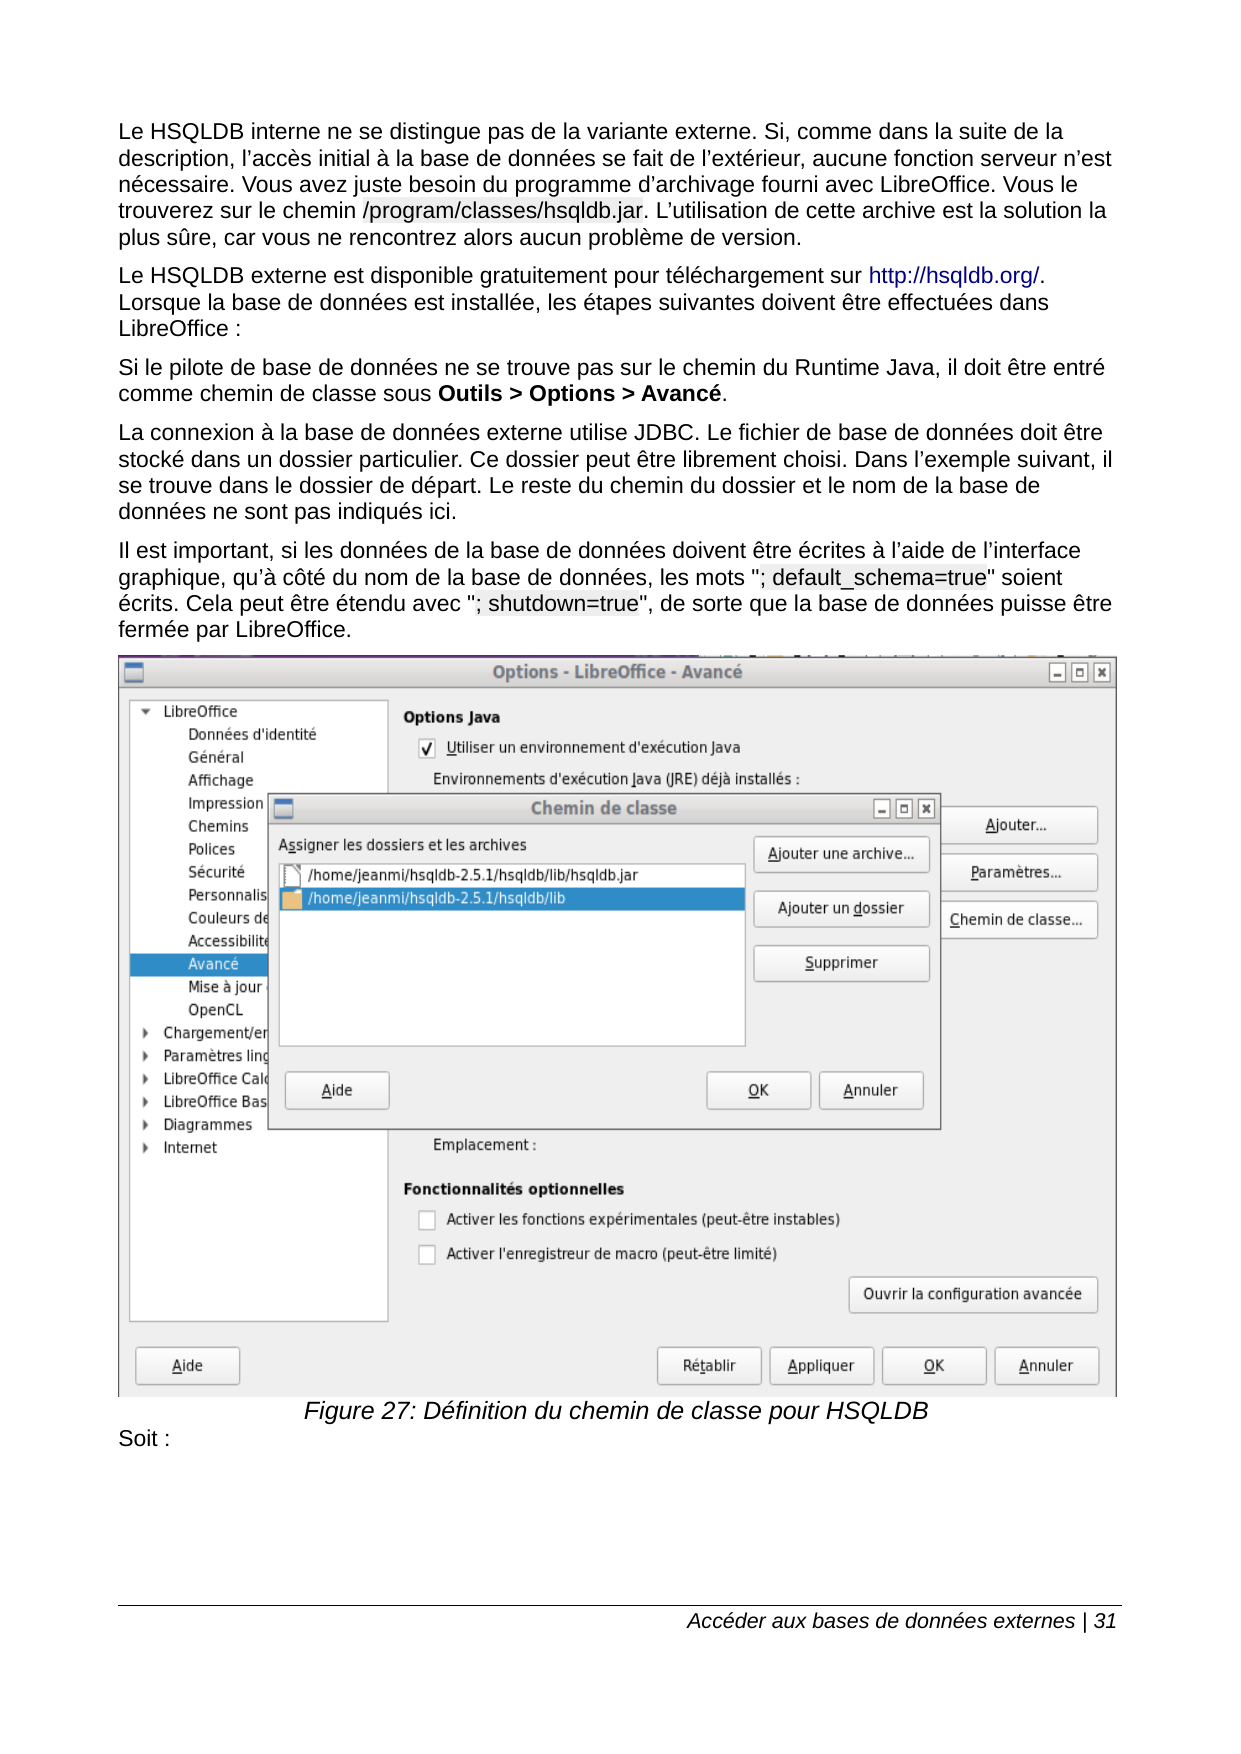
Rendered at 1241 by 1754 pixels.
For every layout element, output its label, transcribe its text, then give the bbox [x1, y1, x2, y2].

text Si le pilote de base de données ne se trouve pas sur le chemin du Runtime Java, il doit être entré comme chemin de classe sous Outils > Options > Avancé. [118, 354, 1122, 407]
text La connexion à la base de données externe utilise JDBC. Le fichier de base de données doit être stocké dans un dossier particulier. Ce dossier peut être librement choisi. Dans l’exemple suivant, il se trouve dans le dossier de départ. Le reste du chemin du dossier et le nom de la base de données ne sont pas indiqués ici. [118, 419, 1122, 524]
text Soit : [118, 1425, 1122, 1451]
text Le HSQLDB interne ne se distingue pas de la variante externe. Si, comme dans la suite de la description, l’accès initial à la base de données se fait de l’extérieur, aucune fonction serveur n’est nécessaire. Vous avez juste besoin du programme d’archivage fourni avec LibreOffice. Vous le trouverez sur le chemin /program/classes/hsqldb.jar. L’utilisation de cette archive est la solution la plus sûre, car vous ne rencontrez alors aucun problème de version. [118, 118, 1122, 250]
text Le HSQLDB externe est disponible gratuitement pour téléchargement sur http://hsqldb.org/. Lorsque la base de données est installée, les étapes suivantes doivent être effectuées dans LibreOffice : [118, 262, 1122, 341]
text Figure 27: Définition du chemin de classe pour HSQLDB [118, 1397, 1117, 1425]
text Il est important, si les données de la base de données doivent être écrites à l’aide de l’interface graphique, qu’à côté du nom de la base de données, les mots "; default_schema=true" soient écrits. Cela peut être étendu avec "; shutdown=true", de sorte que la base de données puisse être fermée par LibreOffice. [118, 537, 1122, 642]
